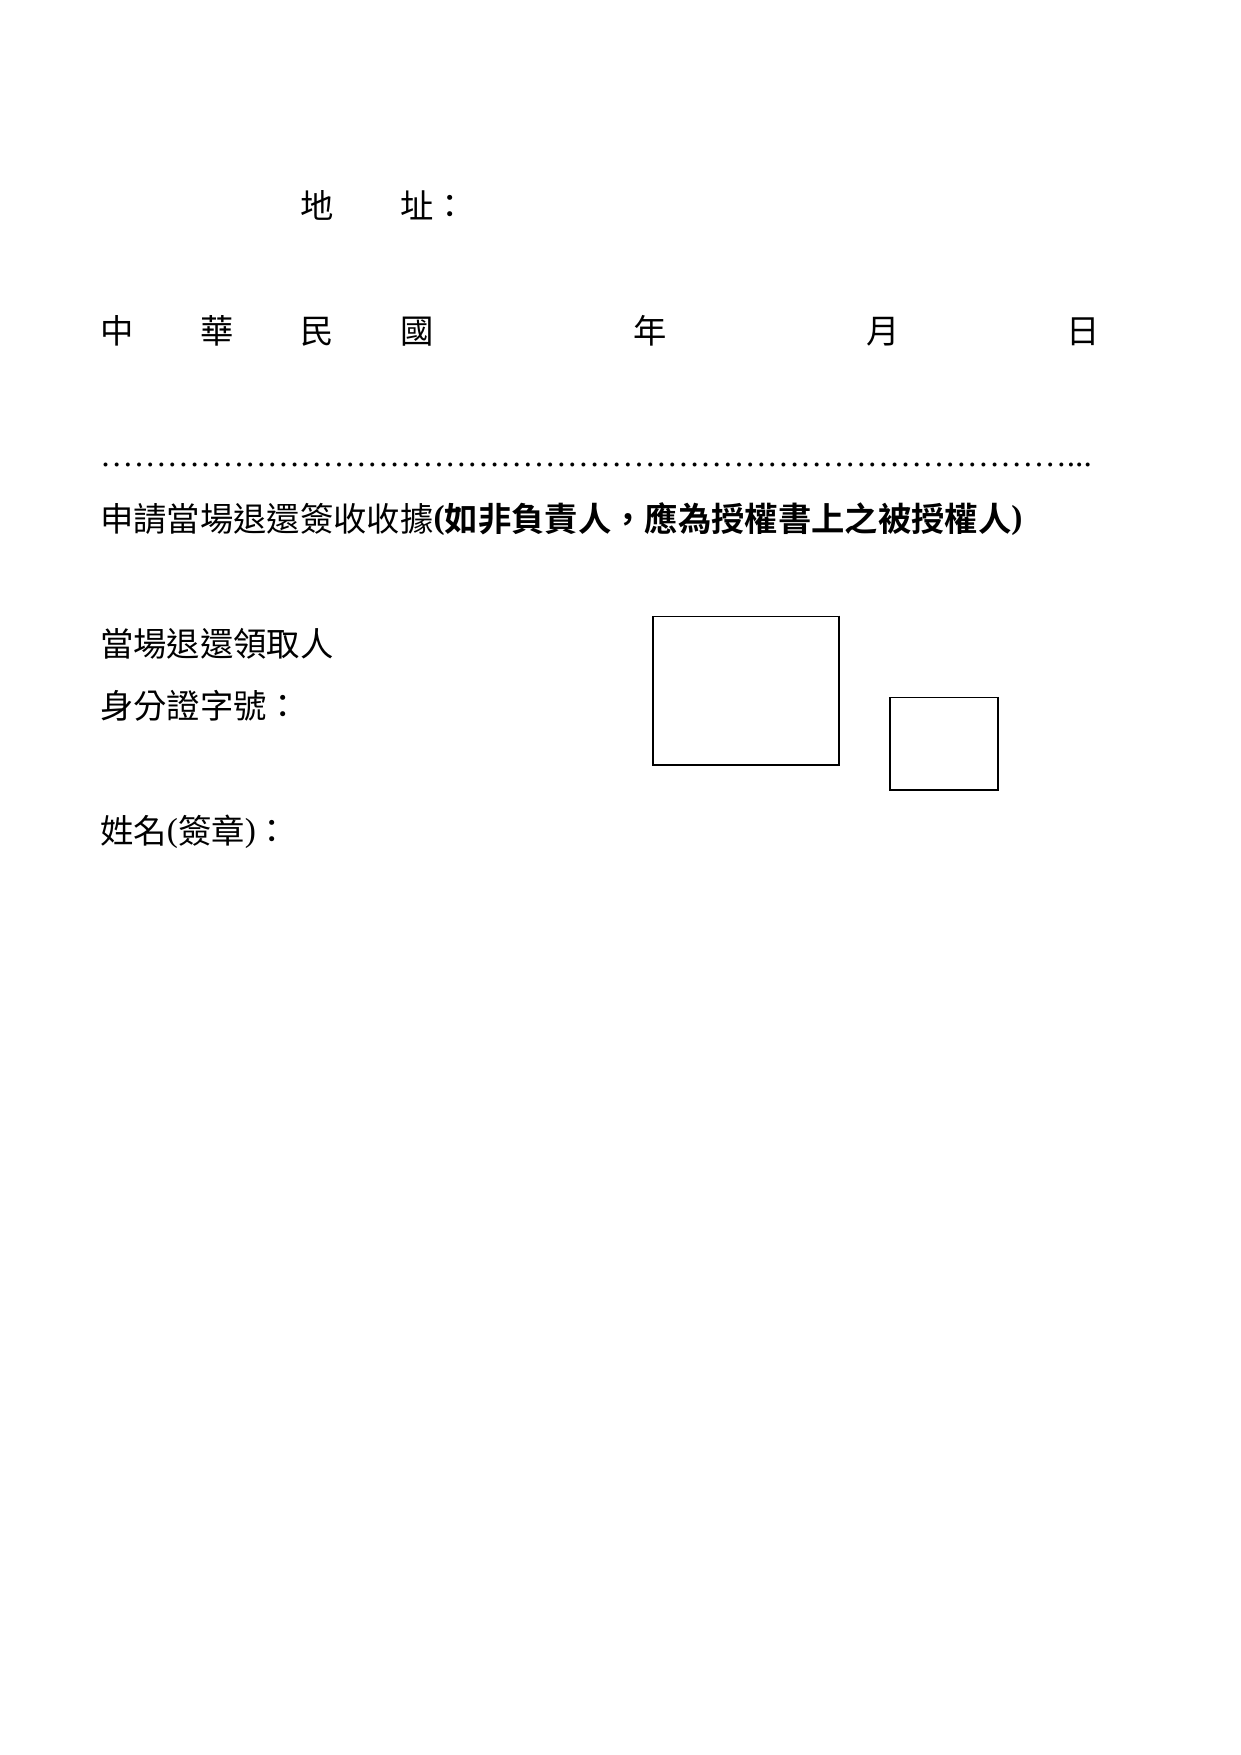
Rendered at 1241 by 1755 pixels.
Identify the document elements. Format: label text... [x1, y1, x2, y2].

text [840, 662, 1152, 725]
text [654, 617, 838, 764]
text 地 址： [100, 162, 1152, 225]
text 身分證字號： [100, 662, 652, 725]
text 中 華 民 國 年 月 日 [100, 287, 1152, 350]
text 姓名(簽章)： [100, 787, 1152, 850]
text ……………………………………………………………………………... [100, 412, 1152, 475]
text 當場退還領取人 [100, 600, 1152, 662]
text 申請當場退還簽收收據(如非負責人，應為授權書上之被授權人) [100, 475, 1152, 537]
text [891, 698, 997, 789]
